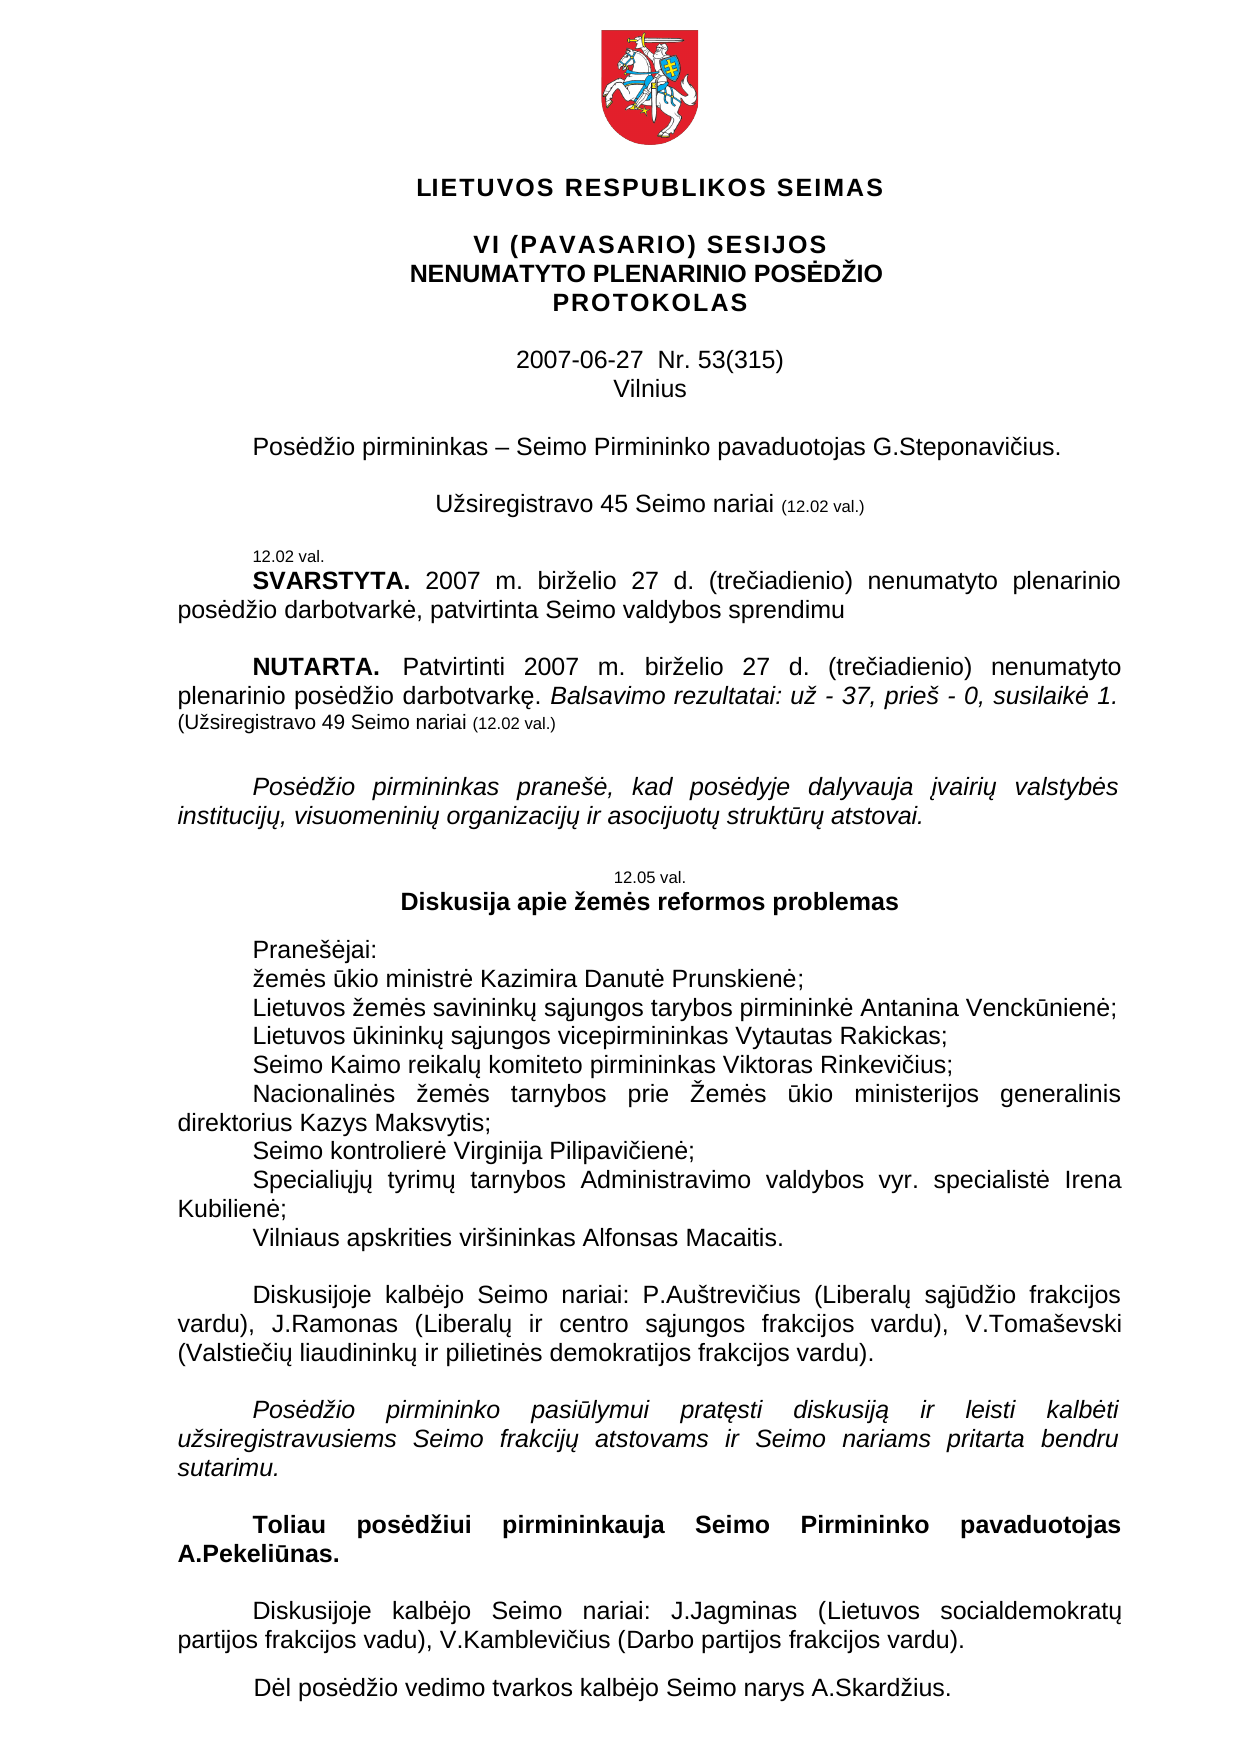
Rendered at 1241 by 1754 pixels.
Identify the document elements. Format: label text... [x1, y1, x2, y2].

text Užsiregistravo 45 Seimo nariai (12.02 val.) [177, 489, 1122, 518]
text 12.02 val. [177, 547, 1122, 566]
text Vilniaus apskrities viršininkas Alfonsas Macaitis. [177, 1222, 1122, 1251]
text Seimo kontrolierė Virginija Pilipavičienė; [177, 1136, 1122, 1165]
text Seimo Kaimo reikalų komiteto pirmininkas Viktoras Rinkevičius; [177, 1050, 1122, 1079]
text SVARSTYTA. 2007 m. birželio 27 d. (trečiadienio) nenumatyto plenarinio posėdžio darbotvarkė, patvirtinta Seimo valdybos sprendimu [177, 566, 1122, 623]
text VI (PAVASARIO) SESIJOS [177, 230, 1122, 259]
text Vilnius [177, 374, 1122, 403]
text Lietuvos ūkininkų sąjungos vicepirmininkas Vytautas Rakickas; [177, 1021, 1122, 1050]
text NUTARTA. Patvirtinti 2007 m. birželio 27 d. (trečiadienio) nenumatyto plenarinio posėdžio darbotvarkę. Balsavimo rezultatai: už - 37, prieš - 0, susilaikė 1. (Užsiregistravo 49 Seimo nariai (12.02 val.) [177, 652, 1122, 733]
subtitle Diskusija apie žemės reformos problemas [177, 887, 1122, 916]
text žemės ūkio ministrė Kazimira Danutė Prunskienė; [177, 964, 1122, 992]
text 2007-06-27 Nr. 53(315) [177, 345, 1122, 374]
text Toliau posėdžiui pirmininkauja Seimo Pirmininko pavaduotojas A.Pekeliūnas. [177, 1510, 1122, 1567]
text Posėdžio pirmininkas pranešė, kad posėdyje dalyvauja įvairių valstybės institucijų, visuomeninių organizacijų ir asocijuotų struktūrų atstovai. [177, 772, 1122, 829]
text Diskusijoje kalbėjo Seimo nariai: P.Auštrevičius (Liberalų sąjūdžio frakcijos vardu), J.Ramonas (Liberalų ir centro sąjungos frakcijos vardu), V.Tomaševski (Valstiečių liaudininkų ir pilietinės demokratijos frakcijos vardu). [177, 1280, 1122, 1366]
text Nacionalinės žemės tarnybos prie Žemės ūkio ministerijos generalinis direktorius Kazys Maksvytis; [177, 1079, 1122, 1136]
text Pranešėjai: [177, 935, 1122, 964]
subtitle NENUMATYTO PLENARINIO POSĖDŽIO [177, 259, 1122, 288]
text Diskusijoje kalbėjo Seimo nariai: J.Jagminas (Lietuvos socialdemokratų partijos frakcijos vadu), V.Kamblevičius (Darbo partijos frakcijos vardu). [177, 1596, 1122, 1654]
text LIETUVOS RESPUBLIKOS SEIMAS [177, 173, 1122, 202]
text Lietuvos žemės savininkų sąjungos tarybos pirmininkė Antanina Venckūnienė; [177, 992, 1122, 1021]
text 12.05 val. [177, 868, 1122, 887]
text Posėdžio pirmininkas – Seimo Pirmininko pavaduotojas G.Steponavičius. [177, 432, 1122, 460]
text PROTOKOLAS [177, 288, 1122, 317]
text Posėdžio pirmininko pasiūlymui pratęsti diskusiją ir leisti kalbėti užsiregistravusiems Seimo frakcijų atstovams ir Seimo nariams pritarta bendru sutarimu. [177, 1395, 1122, 1481]
text Specialiųjų tyrimų tarnybos Administravimo valdybos vyr. specialistė Irena Kubilienė; [177, 1165, 1122, 1222]
text Dėl posėdžio vedimo tvarkos kalbėjo Seimo narys A.Skardžius. [177, 1673, 1122, 1702]
